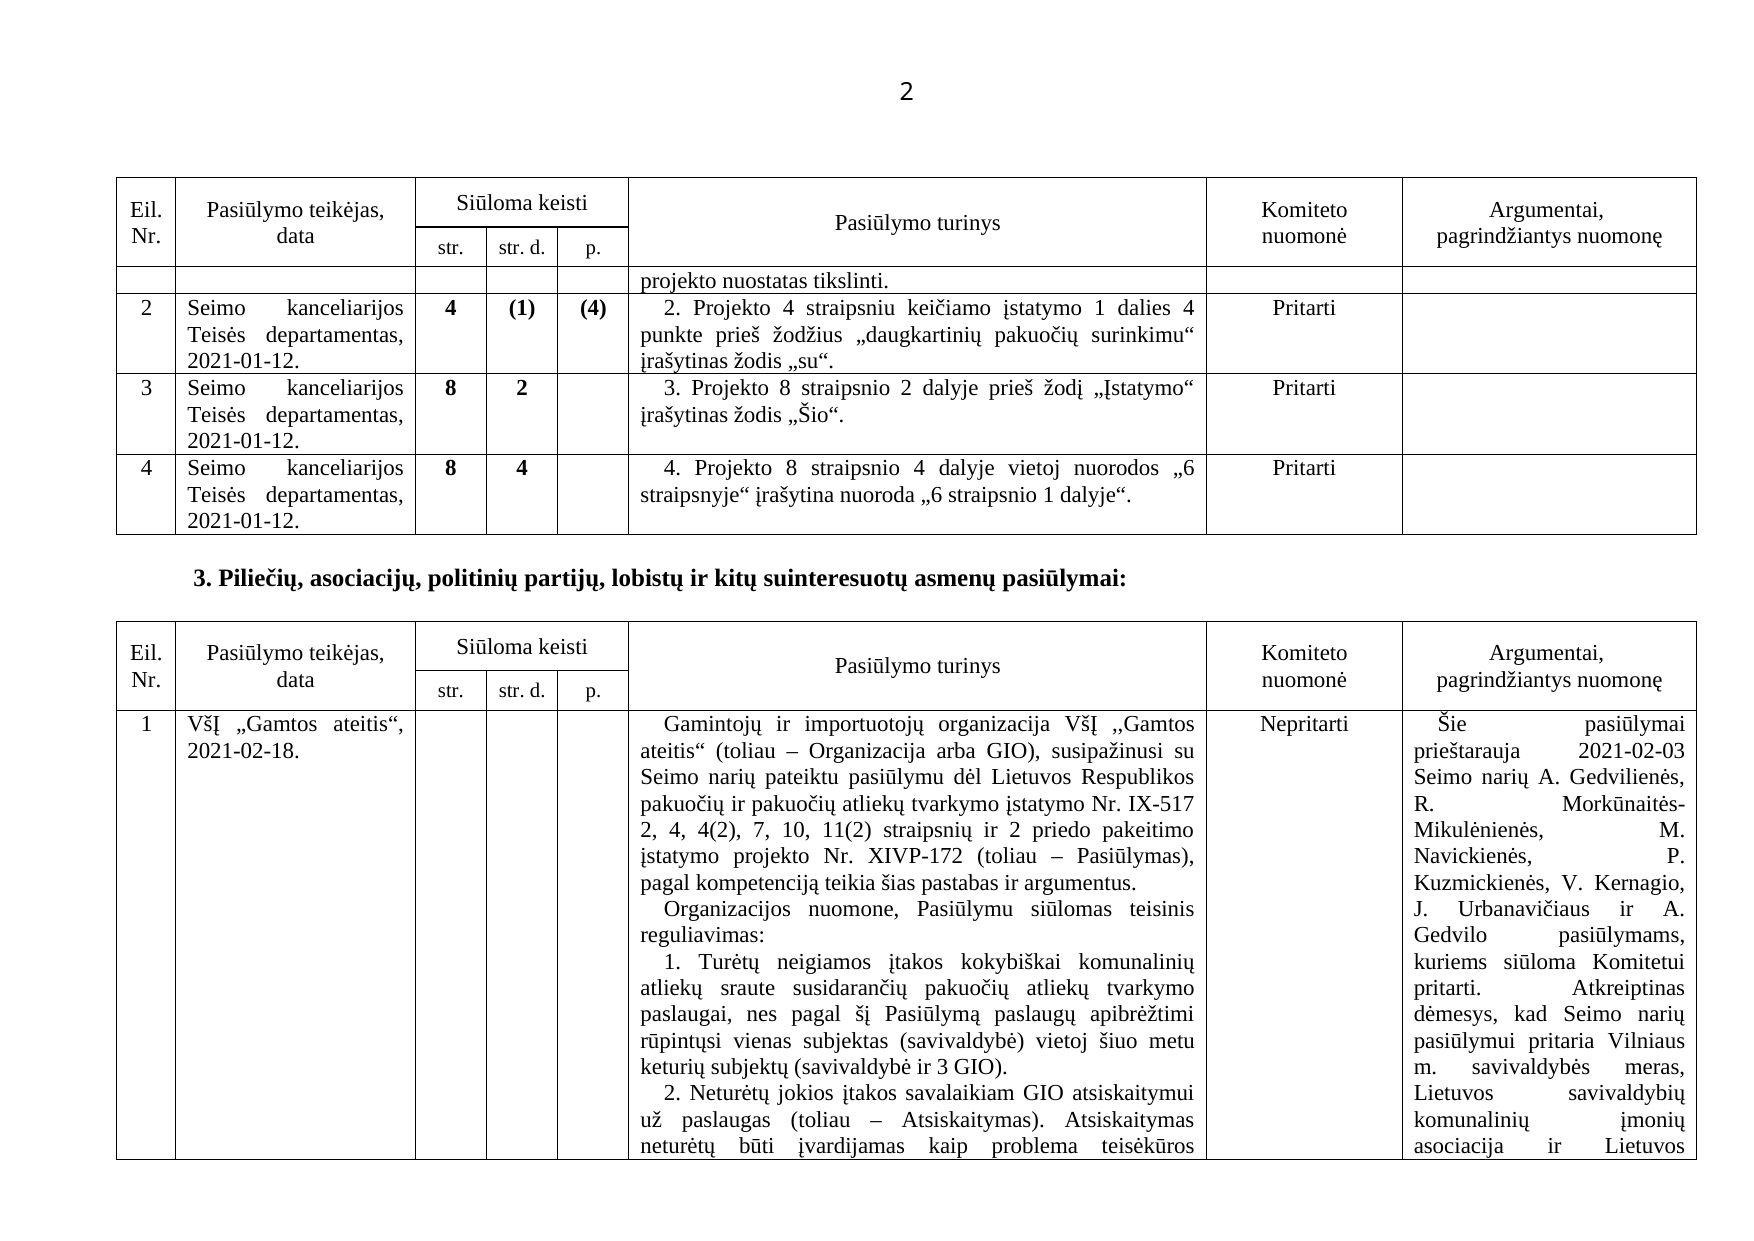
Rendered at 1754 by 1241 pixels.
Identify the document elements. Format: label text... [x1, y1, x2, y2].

table_cell Seimo kanceliarijos Teisės departamentas, 2021-01-12. [176, 294, 415, 373]
table_cell Pritarti [1207, 294, 1402, 373]
table_cell 8 [416, 455, 486, 533]
table_cell 4 [416, 294, 486, 373]
table_cell [1403, 267, 1696, 293]
table_cell 8 [416, 374, 486, 453]
table_header Eil. Nr. [117, 178, 175, 266]
table_cell 3. Projekto 8 straipsnio 2 dalyje prieš žodį „Įstatymo“ įrašytinas žodis „Šio“. [629, 374, 1206, 453]
table_cell [558, 711, 628, 1158]
table_cell [558, 374, 628, 453]
table_cell p. [558, 671, 628, 709]
table_cell 1 [117, 711, 175, 1158]
table_cell [487, 267, 557, 293]
table_cell Gamintojų ir importuotojų organizacija VšĮ ,,Gamtos ateitis“ (toliau – Organizacija arba GIO), susipažinusi su Seimo narių pateiktu pasiūlymu dėl Lietuvos Respublikos pakuočių ir pakuočių atliekų tvarkymo įstatymo Nr. IX-517 2, 4, 4(2), 7, 10, 11(2) straipsnių ir 2 priedo pakeitimo įstatymo projekto Nr. XIVP-172 (toliau – Pasiūlymas), pagal kompetenciją teikia šias pastabas ir argumentus. Organizacijos nuomone, Pasiūlymu siūlomas teisinis reguliavimas: 1. Turėtų neigiamos įtakos kokybiškai komunalinių atliekų sraute susidarančių pakuočių atliekų tvarkymo paslaugai, nes pagal šį Pasiūlymą paslaugų apibrėžtimi rūpintųsi vienas subjektas (savivaldybė) vietoj šiuo metu keturių subjektų (savivaldybė ir 3 GIO). 2. Neturėtų jokios įtakos savalaikiam GIO atsiskaitymui už paslaugas (toliau – Atsiskaitymas). Atsiskaitymas neturėtų būti įvardijamas kaip problema teisėkūros [629, 711, 1206, 1158]
table_header Argumentai, pagrindžiantys nuomonę [1403, 622, 1696, 709]
table_header Argumentai, pagrindžiantys nuomonę [1403, 178, 1696, 266]
table_cell [1207, 267, 1402, 293]
table_header Komiteto nuomonė [1207, 178, 1402, 266]
table_header Siūloma keisti [416, 622, 628, 670]
table_cell str. [416, 228, 486, 266]
table_cell [1403, 374, 1696, 453]
table_cell Pritarti [1207, 374, 1402, 453]
table_cell 4 [487, 455, 557, 533]
table_cell 2 [117, 294, 175, 373]
table_cell str. d. [487, 228, 557, 266]
table_cell 4. Projekto 8 straipsnio 4 dalyje vietoj nuorodos „6 straipsnyje“ įrašytina nuoroda „6 straipsnio 1 dalyje“. [629, 455, 1206, 533]
table_header Eil. Nr. [117, 622, 175, 709]
table_header Pasiūlymo teikėjas, data [176, 622, 415, 709]
table_header Pasiūlymo turinys [629, 178, 1206, 266]
table_header Pasiūlymo turinys [629, 622, 1206, 709]
table_cell p. [558, 228, 628, 266]
table_cell [1403, 294, 1696, 373]
table_cell [416, 711, 486, 1158]
table_cell [558, 267, 628, 293]
table_header Komiteto nuomonė [1207, 622, 1402, 709]
table_cell (4) [558, 294, 628, 373]
table_cell [176, 267, 415, 293]
table_cell Nepritarti [1207, 711, 1402, 1158]
table_cell str. d. [487, 671, 557, 709]
table_cell [1403, 455, 1696, 533]
table_cell (1) [487, 294, 557, 373]
table_cell Seimo kanceliarijos Teisės departamentas, 2021-01-12. [176, 374, 415, 453]
table_header Pasiūlymo teikėjas, data [176, 178, 415, 266]
table_cell 4 [117, 455, 175, 533]
table_cell projekto nuostatas tikslinti. [629, 267, 1206, 293]
table_cell [117, 267, 175, 293]
table_cell [558, 455, 628, 533]
table_cell Šie pasiūlymai prieštarauja 2021-02-03 Seimo narių A. Gedvilienės, R. Morkūnaitės-Mikulėnienės, M. Navickienės, P. Kuzmickienės, V. Kernagio, J. Urbanavičiaus ir A. Gedvilo pasiūlymams, kuriems siūloma Komitetui pritarti. Atkreiptinas dėmesys, kad Seimo narių pasiūlymui pritaria Vilniaus m. savivaldybės meras, Lietuvos savivaldybių komunalinių įmonių asociacija ir Lietuvos [1403, 711, 1696, 1158]
table_cell Seimo kanceliarijos Teisės departamentas, 2021-01-12. [176, 455, 415, 533]
table_cell 2. Projekto 4 straipsniu keičiamo įstatymo 1 dalies 4 punkte prieš žodžius „daugkartinių pakuočių surinkimu“ įrašytinas žodis „su“. [629, 294, 1206, 373]
table_cell str. [416, 671, 486, 709]
table_header Siūloma keisti [416, 178, 628, 226]
table_cell [416, 267, 486, 293]
table_cell 2 [487, 374, 557, 453]
table_cell [487, 711, 557, 1158]
text 3. Piliečių, asociacijų, politinių partijų, lobistų ir kitų suinteresuotų asmenų pasiūlymai: [118, 563, 1695, 592]
table_cell 3 [117, 374, 175, 453]
table_cell VšĮ „Gamtos ateitis“, 2021-02-18. [176, 711, 415, 1158]
table_cell Pritarti [1207, 455, 1402, 533]
